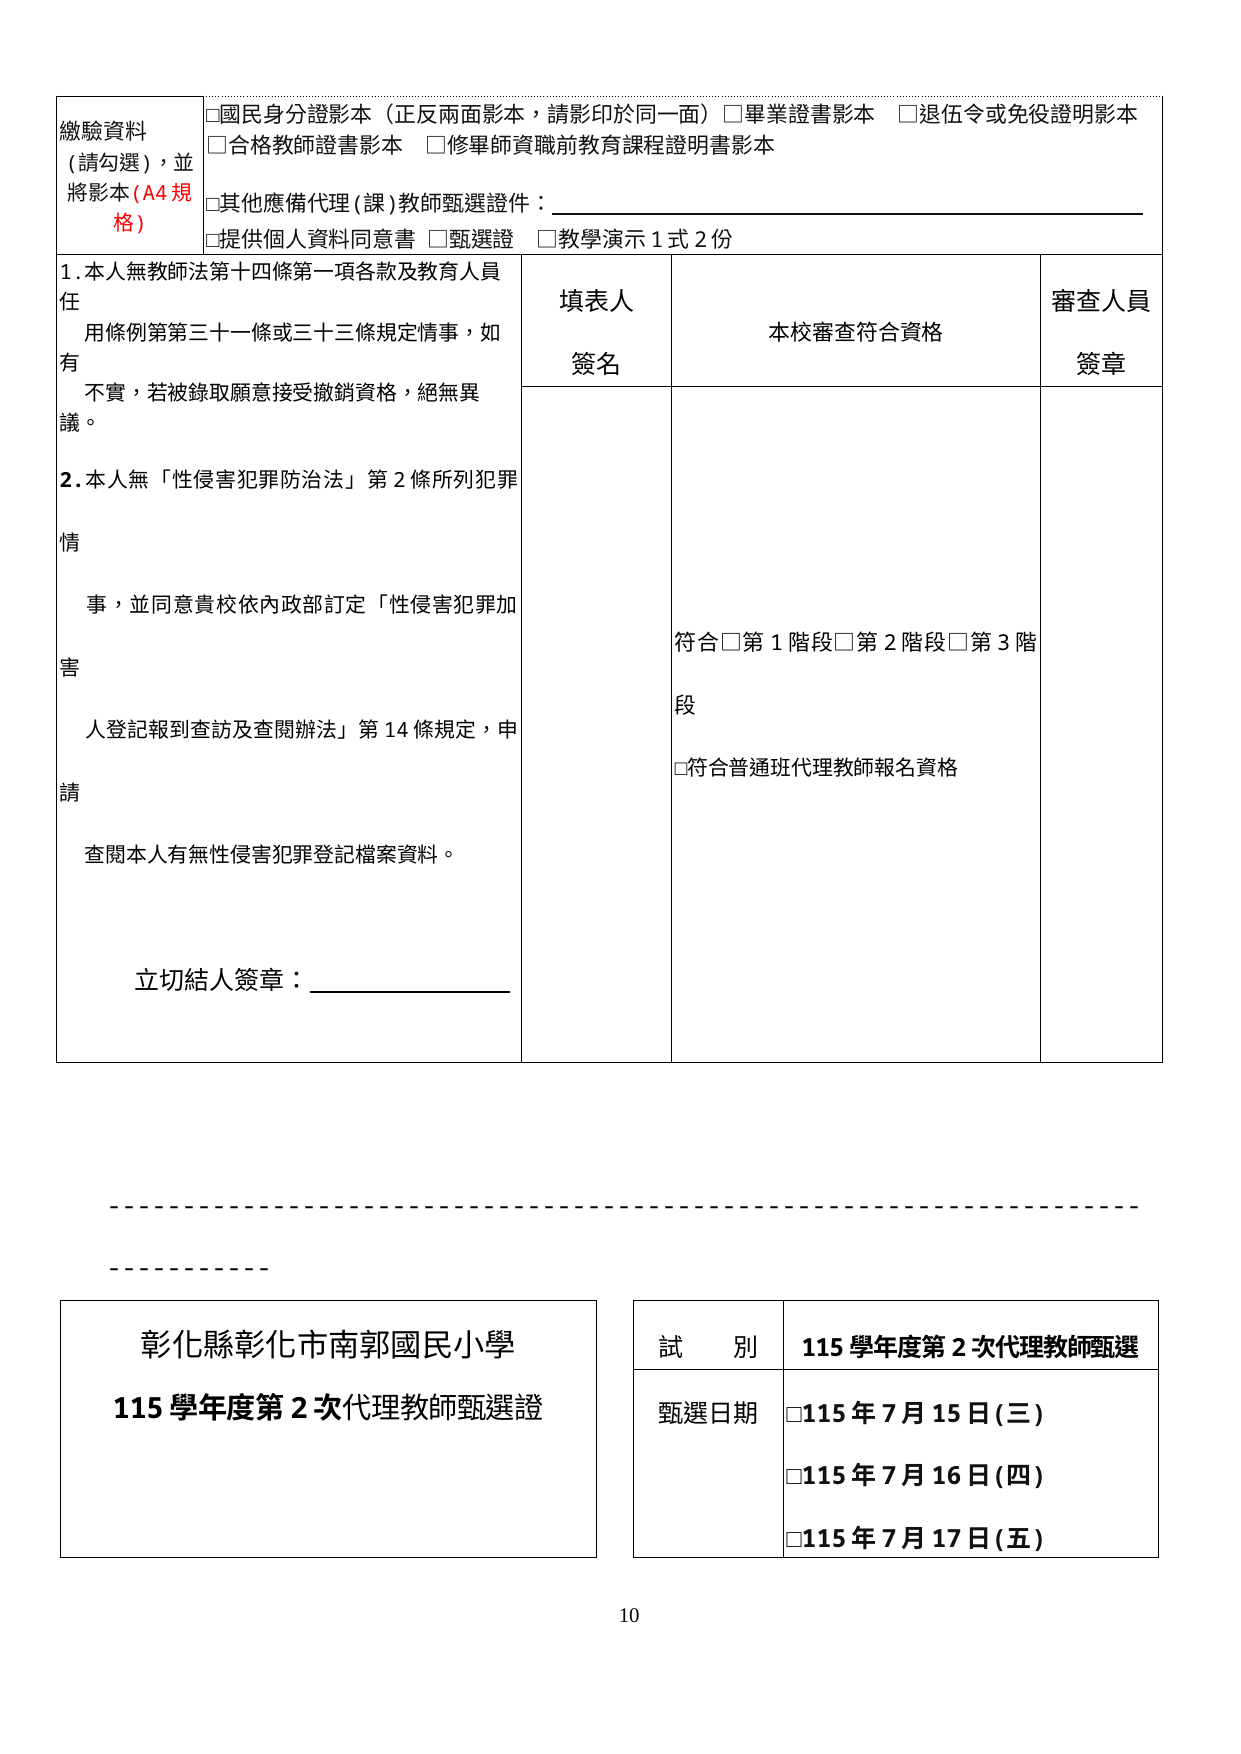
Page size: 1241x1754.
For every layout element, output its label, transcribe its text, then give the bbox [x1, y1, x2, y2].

table_cell 本校審查符合資格 [672, 255, 1040, 386]
table_cell 填表人 簽名 [522, 255, 671, 386]
table_cell □115年7月15日(三) □115年7月16日(四) □115年7月17日(五) [784, 1370, 1158, 1557]
table_cell 甄選日期 [634, 1370, 783, 1557]
table_header 試 別 [634, 1301, 783, 1368]
table_cell [522, 387, 671, 1062]
text -------------------------------------------------------------------------------- [106, 1163, 1152, 1288]
table_cell 繳驗資料 (請勾選)，並將影本(A4規格) [57, 97, 203, 254]
table_cell □國民身分證影本（正反兩面影本，請影印於同一面）□畢業證書影本 □退伍令或免役證明影本□合格教師證書影本 □修畢師資職前教育課程證明書影本 □其他應備代理(課)教師甄選證件： □提供個人資料同意書 □甄選證 □教學演示1式2份 [204, 96, 1162, 254]
table_cell 符合□第1階段□第2階段□第3階段 □符合普通班代理教師報名資格 [672, 387, 1040, 1062]
table_cell 1.本人無教師法第十四條第一項各款及教育人員任 用條例第第三十一條或三十三條規定情事，如有 不實，若被錄取願意接受撤銷資格，絕無異議。 2.本人無「性侵害犯罪防治法」第2條所列犯罪情 事，並同意貴校依內政部訂定「性侵害犯罪加害 人登記報到查訪及查閱辦法」第14條規定，申請 查閱本人有無性侵害犯罪登記檔案資料。 立切結人簽章： [57, 255, 521, 1062]
table_header 115學年度第2次代理教師甄選 [784, 1301, 1158, 1368]
table_cell [1041, 387, 1162, 1062]
table_header 彰化縣彰化市南郭國民小學 115學年度第2次代理教師甄選證 [61, 1301, 596, 1557]
table_cell 審查人員簽章 [1041, 255, 1162, 386]
table_header [597, 1300, 633, 1557]
